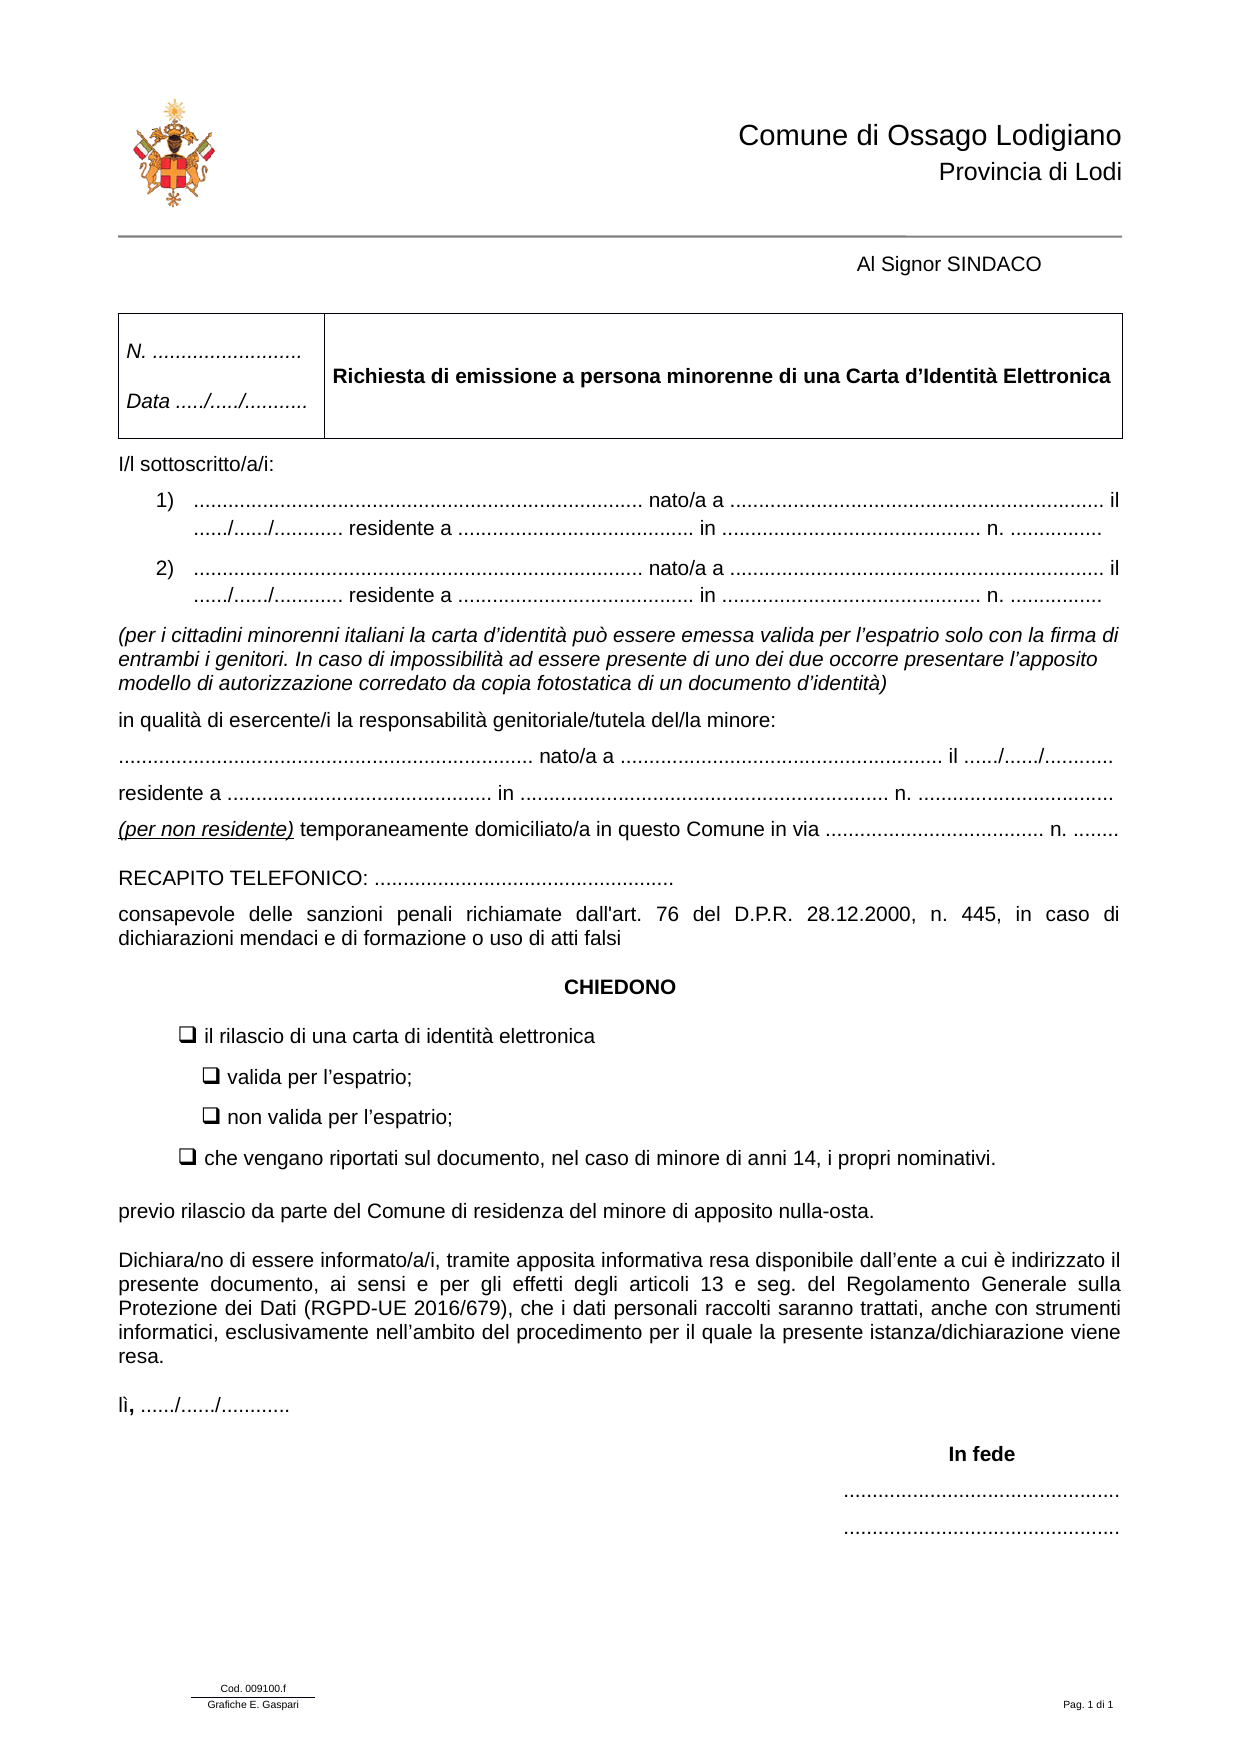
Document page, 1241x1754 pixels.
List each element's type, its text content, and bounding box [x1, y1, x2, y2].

list .............................................................................. nato/a a ................................................................. il ....../....../............ residente a ......................................... in ............................................. n. ................ [156, 556, 1122, 607]
text ................................................ [118, 1515, 1122, 1539]
text  valida per l’espatrio; [112, 1064, 1122, 1089]
text  che vengano riportati sul documento, nel caso di minore di anni 14, i propri nominativi. [177, 1146, 1122, 1170]
text (per i cittadini minorenni italiani la carta d’identità può essere emessa valida per l’espatrio solo con la firma di entrambi i genitori. In caso di impossibilità ad essere presente di uno dei due occorre presentare l’apposito modello di autorizzazione corredato da copia fotostatica di un documento d’identità) [118, 623, 1122, 695]
text RECAPITO TELEFONICO: .................................................... [118, 865, 1122, 889]
text previo rilascio da parte del Comune di residenza del minore di apposito nulla-osta. [118, 1199, 1122, 1223]
text Al Signor SINDACO [857, 252, 1122, 276]
text I/l sottoscritto/a/i: [118, 452, 1122, 476]
text Provincia di Lodi [224, 157, 1122, 185]
table_header Richiesta di emissione a persona minorenne di una Carta d’Identità Elettronica [325, 314, 1122, 438]
text ................................................ [118, 1478, 1122, 1502]
text lì, ....../....../............ [118, 1393, 1122, 1417]
text ........................................................................ nato/a a ........................................................ il ....../....../............ [118, 744, 1122, 768]
list .............................................................................. nato/a a ................................................................. il ....../....../............ residente a ......................................... in ............................................. n. ................ [156, 488, 1122, 540]
text residente a .............................................. in ................................................................ n. .................................. [118, 781, 1122, 804]
text in qualità di esercente/i la responsabilità genitoriale/tutela del/la minore: [118, 708, 1122, 732]
text Dichiara/no di essere informato/a/i, tramite apposita informativa resa disponibile dall’ente a cui è indirizzato il presente documento, ai sensi e per gli effetti degli articoli 13 e seg. del Regolamento Generale sulla Protezione dei Dati (RGPD-UE 2016/679), che i dati personali raccolti saranno trattati, anche con strumenti informatici, esclusivamente nell’ambito del procedimento per il quale la presente istanza/dichiarazione viene resa. [118, 1248, 1122, 1368]
picture [122, 87, 224, 219]
text CHIEDONO [118, 975, 1122, 999]
text consapevole delle sanzioni penali richiamate dall'art. 76 del D.P.R. 28.12.2000, n. 445, in caso di dichiarazioni mendaci e di formazione o uso di atti falsi [118, 902, 1122, 950]
text  il rilascio di una carta di identità elettronica [177, 1024, 1122, 1048]
text (per non residente) temporaneamente domiciliato/a in questo Comune in via ...................................... n. ........ [118, 817, 1122, 841]
text  non valida per l’espatrio; [112, 1105, 1122, 1130]
text In fede [118, 1442, 1122, 1466]
table_header N. .......................... Data ...../...../........... [119, 314, 324, 438]
text Comune di Ossago Lodigiano [224, 118, 1122, 152]
